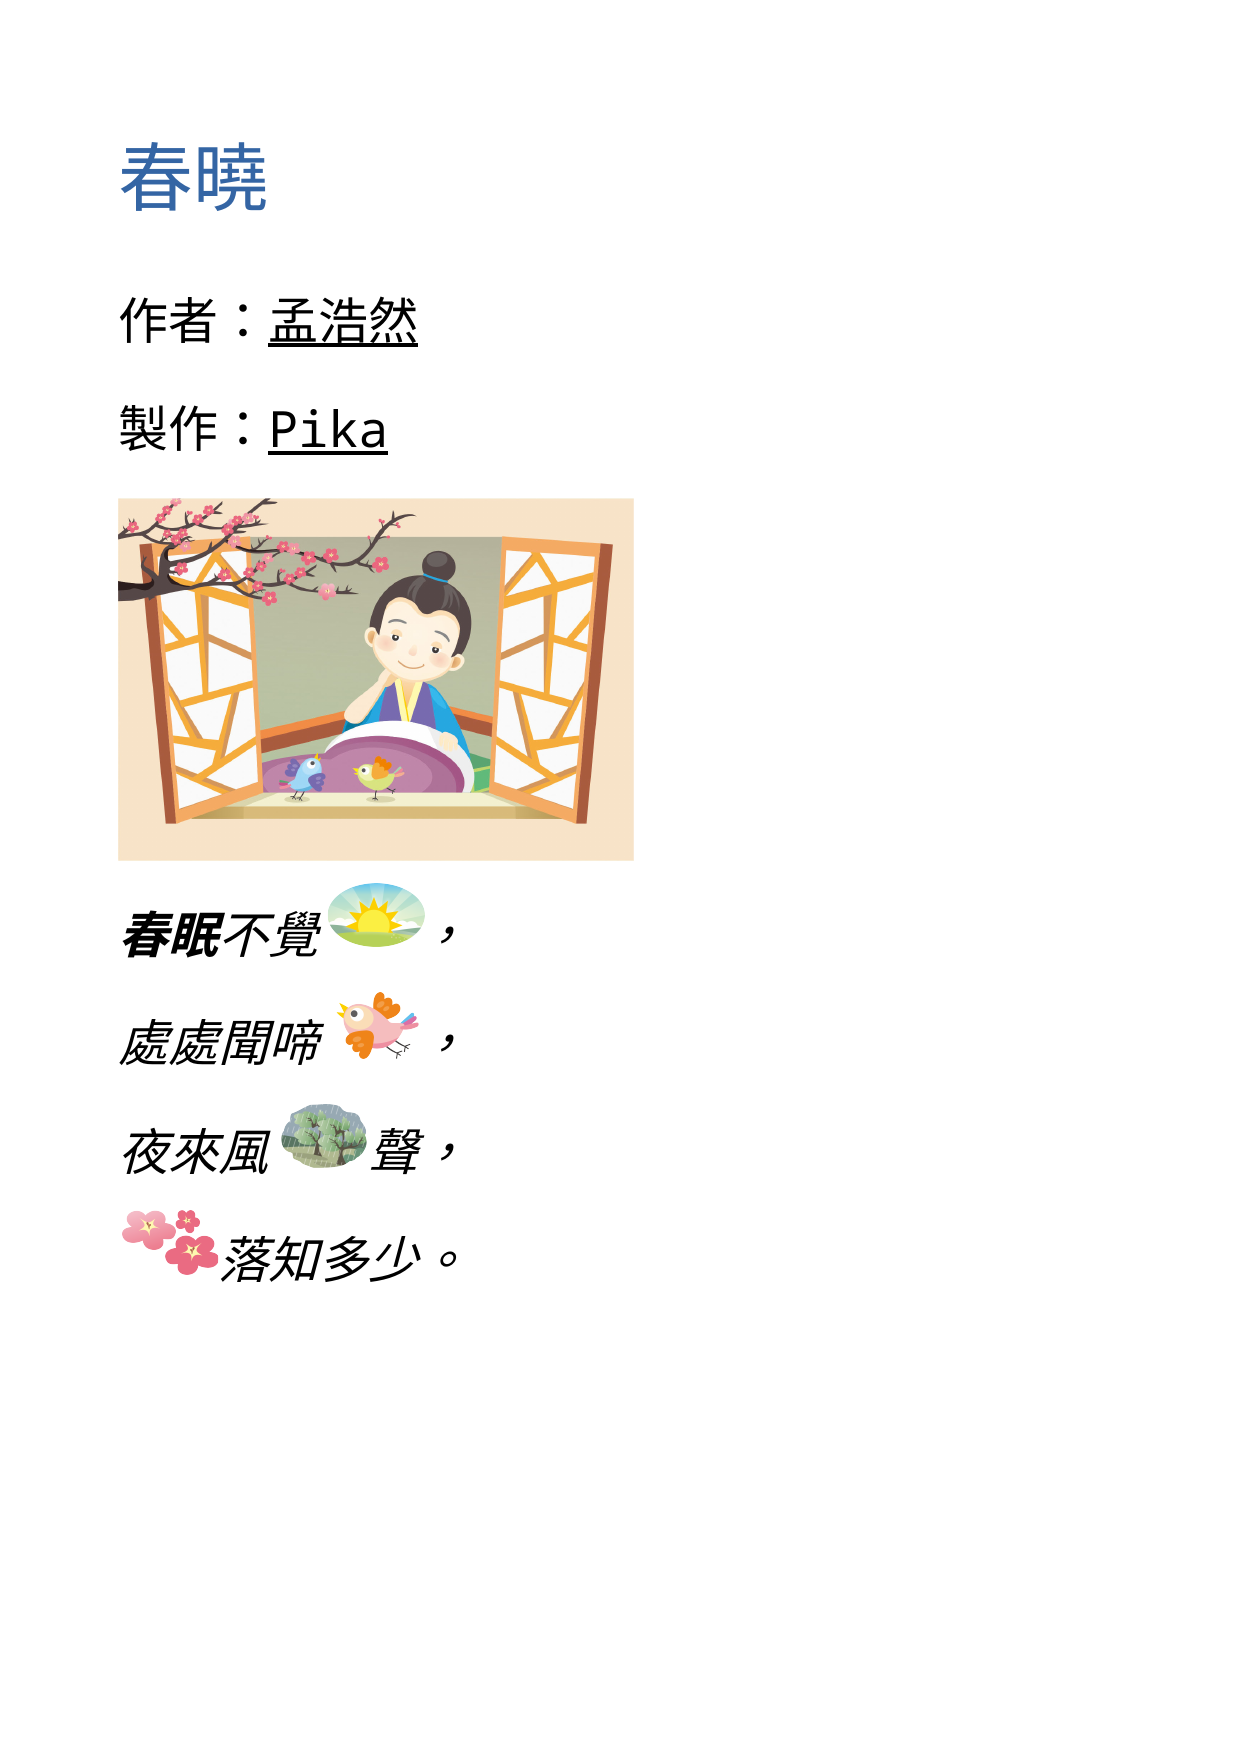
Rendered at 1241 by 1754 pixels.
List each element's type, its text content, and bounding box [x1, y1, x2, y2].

picture [118, 498, 634, 861]
picture [122, 1210, 219, 1275]
text 春眠不覺 ， [118, 895, 1122, 967]
picture [281, 1104, 367, 1168]
text 夜來風 聲， [118, 1112, 1122, 1184]
text 春曉 [118, 118, 1122, 227]
text 作者：孟浩然 [118, 281, 1122, 353]
text 處處聞啼 ， [118, 1004, 1122, 1076]
picture [327, 883, 425, 947]
text 落知多少。 [118, 1221, 1122, 1293]
text 製作：Pika [118, 389, 1122, 462]
picture [336, 992, 419, 1059]
